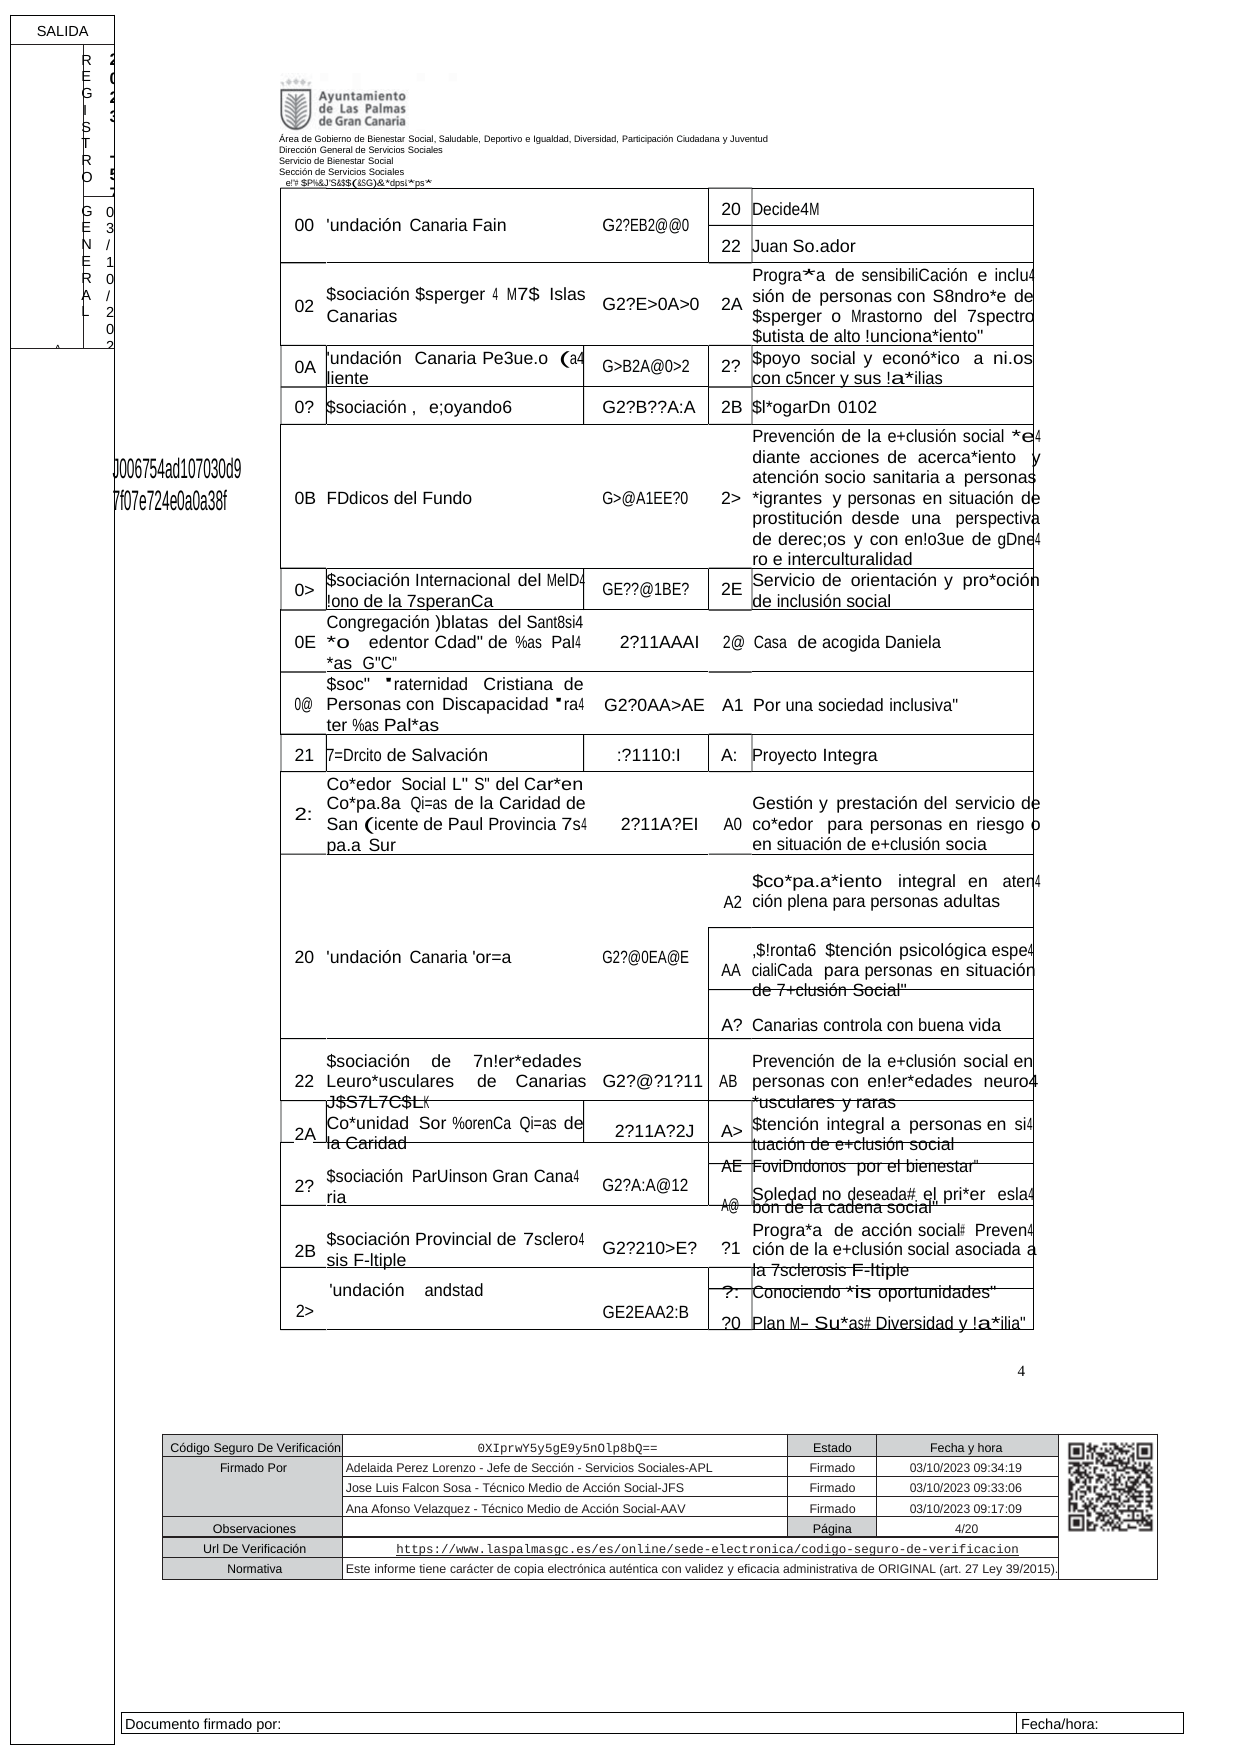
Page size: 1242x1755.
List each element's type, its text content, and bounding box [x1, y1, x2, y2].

text [585, 570, 708, 586]
text GE??@1BE? [585, 586, 708, 609]
text Servicio de Bienestar Social [279, 156, 1198, 166]
text *usculares y raras [752, 1091, 1033, 1100]
text [1034, 236, 1198, 256]
table_cell 03/10/2023 09:34:19 [877, 1457, 1058, 1476]
table_cell COPIA AUTÉNTICA que puede ser comprobada mediante el Código Seguro de Verificación en http://sedeelectronica.laspalmasgc.es/valDoc/index.jsp J006754ad107030d97f07e724e0a0a38f [11, 349, 114, 1744]
text 0@ Personas con Discapacidad 'ra4 ter %as Pal*as [294, 694, 589, 734]
text $co*pa.a*iento integral en aten4 ción plena para personas adultas [752, 871, 1033, 912]
table_cell Firmado [788, 1497, 876, 1516]
text :?1110:I [585, 744, 708, 764]
text 0? [294, 397, 325, 417]
text Dirección General de Servicios Sociales [457, 144, 1198, 155]
table_cell Firmado [788, 1477, 876, 1496]
table_header Código Seguro De Verificación [163, 1435, 342, 1456]
table_header [1059, 1435, 1157, 1579]
text A@ Soledad no deseada# el pri*er esla4 bón de la cadena social" [721, 1206, 1033, 1217]
text 0A [294, 360, 313, 378]
text J$S7L7C$LK [327, 1101, 583, 1111]
text $utista de alto !unciona*iento" [752, 326, 1033, 345]
text AB [709, 1071, 746, 1091]
table_cell Normativa [163, 1558, 342, 1579]
text ,$!ronta6 $tención psicológica espe4 [752, 939, 1033, 960]
text 2?11A?EI A0 [612, 813, 742, 834]
text pa.a Sur [326, 834, 586, 854]
text 02 $sociación $sperger 4 M7$ Islas [294, 284, 692, 296]
text 2?11AAAI 2@ Casa de acogida Daniela [614, 632, 946, 653]
table_header Estado [788, 1435, 876, 1456]
text Servicio de orientación y pro*oción de inclusión social [753, 570, 1033, 609]
text [1034, 326, 1198, 347]
text 22 [721, 236, 751, 256]
text Co*edor Social L" S" del Car*en [326, 773, 590, 794]
text Progra*a de sensibiliCación e inclu4 sión de personas con S8ndro*e de [752, 265, 1033, 306]
table_cell Jose Luis Falcon Sosa - Técnico Medio de Acción Social-JFS [343, 1477, 787, 1496]
text San (icente de Paul Provincia 7s4 [368, 820, 591, 834]
text 'undación andstad [281, 1280, 483, 1301]
table_cell Observaciones [163, 1517, 342, 1536]
text 21 [294, 744, 325, 764]
text 2B $sociación Provincial de 7sclero4 [294, 1228, 692, 1241]
text ria G2?A:A@12 [326, 1182, 698, 1205]
text 2E [709, 586, 746, 609]
table_cell 2023 - 57792 [84, 45, 114, 196]
text Congregación )blatas del Sant8si4 [326, 612, 742, 632]
text ?: Conociendo *is oportunidades" [753, 1289, 888, 1302]
text GE2EAA2:B [602, 1302, 697, 1322]
text Co*unidad Sor %orenCa Qi=as de [327, 1113, 583, 1129]
text AE FoviDndonos por el bienestar" [753, 1164, 1033, 1177]
text la Caridad 2?11A?2J A> [327, 1129, 583, 1142]
table_cell Firmado [788, 1457, 876, 1476]
text la Caridad 2?11A?2J A> [326, 1143, 708, 1153]
text 2A [294, 1126, 313, 1144]
text 4 [1012, 1361, 1030, 1379]
text G>B2A@0>2 [585, 364, 708, 386]
text 2> [291, 1301, 318, 1321]
text la Caridad 2?11A?2J A> [709, 1129, 746, 1141]
text *igrantes y personas en situación de prostitución desde una perspectiva de derec;os y con en!o3ue de gDne4 ro e interculturalidad [752, 487, 1033, 568]
text Canarias G2?E>0A>0 2A [326, 306, 746, 326]
text ?: Conociendo *is oportunidades" [1034, 1281, 1198, 1302]
text 22 Leuro*usculares de Canarias [294, 1071, 591, 1091]
table_cell 03/10/2023 09:17:09 [877, 1497, 1058, 1516]
text [1034, 939, 1198, 960]
text Decide4M [753, 198, 1033, 219]
text [115, 1280, 280, 1301]
text $sperger o Mrastorno del 7spectro [752, 306, 1033, 326]
text $sociación , e;oyando6 [327, 397, 583, 417]
text Progra*a de acción social# Preven4 [752, 1220, 1033, 1240]
text ?: Conociendo *is oportunidades" [890, 1289, 1033, 1302]
table_header SALIDA [11, 16, 114, 44]
text G2?0AA>AE A1 Por una sociedad inclusiva" [599, 694, 963, 715]
text la Caridad 2?11A?2J A> [585, 1129, 708, 1142]
text [1034, 198, 1198, 219]
table_cell REGISTRO GENERAL Ayuntamiento de Las Palmas de Gran Canaria [11, 45, 83, 348]
text $poyo social y econó*ico a ni.os con c5ncer y sus !a*ilias [753, 347, 1033, 386]
text Gestión y prestación del servicio de co*edor para personas en riesgo o en situación de e+clusión socia [752, 793, 1033, 854]
text 2: Co*pa.8a Qi=as de la Caridad de [294, 794, 592, 820]
text G2?@?1?11 [602, 1071, 708, 1091]
text $sociación Internacional del MelD4 [327, 570, 583, 586]
text 2? [709, 364, 746, 386]
text 0> [294, 582, 313, 600]
text liente [327, 364, 583, 386]
text la 7sclerosis F-ltiple [753, 1268, 886, 1279]
text $sociación de 7n!er*edades [326, 1050, 692, 1070]
table_cell 03/10/2023 10:56 [84, 197, 114, 348]
text $l*ogarDn 0102 [753, 397, 1033, 417]
text sis F-ltiple G2?210>E? ?1 [326, 1241, 746, 1267]
text [1034, 306, 1198, 326]
text personas con en!er*edades neuro4 [752, 1071, 1033, 1091]
table_cell 4/20 [877, 1517, 1058, 1536]
table_cell Ana Afonso Velazquez - Técnico Medio de Acción Social-AAV [343, 1497, 787, 1516]
table_header 0XIprwY5y5gE9y5nOlp8bQ== [343, 1435, 787, 1456]
text e!"# $P%&J'S&$$(&SG)&*dps&*ps* [286, 178, 1198, 188]
text A? Canarias controla con buena vida [721, 1015, 1033, 1036]
text [1034, 1015, 1198, 1036]
text *usculares y raras [846, 1101, 1033, 1111]
text [1034, 1050, 1198, 1070]
text ?0 Plan M- Su*as# Diversidad y !a*ilia" [753, 1312, 1033, 1329]
text ?: Conociendo *is oportunidades" [753, 1281, 1033, 1288]
text AE FoviDndonos por el bienestar" [753, 1156, 1033, 1163]
text [1034, 744, 1198, 764]
table_cell Adelaida Perez Lorenzo - Jefe de Sección - Servicios Sociales-APL [343, 1457, 787, 1476]
text 'undación Canaria Pe3ue.o (a4 [327, 347, 583, 364]
text Sección de Servicios Sociales [279, 167, 1198, 178]
text 7=Drcito de Salvación [327, 744, 583, 764]
text A2 [617, 891, 742, 911]
text 00 'undación Canaria Fain G2?EB2@@0 [294, 215, 697, 236]
table_cell 03/10/2023 09:33:06 [877, 1477, 1058, 1496]
text 20 [721, 198, 751, 219]
table_header Fecha/hora: [1017, 1713, 1183, 1733]
text *usculares y raras [753, 1101, 846, 1111]
text [585, 347, 708, 364]
text $tención integral a personas en si4 tuación de e+clusión social [753, 1114, 1033, 1142]
text J$S7L7C$LK [326, 1091, 586, 1100]
text Prevención de la e+clusión social *e4 diante acciones de acerca*iento y atención socio sanitaria a personas [752, 426, 1033, 487]
text ción de la e+clusión social asociada a [1034, 1241, 1198, 1259]
text Área de Gobierno de Bienestar Social, Saludable, Deportivo e Igualdad, Diversidad, Participación Ciudadana y Juventud [457, 133, 1198, 144]
text A@ Soledad no deseada# el pri*er esla4 bón de la cadena social" [753, 1183, 1033, 1205]
text la 7sclerosis F-ltiple [888, 1268, 1033, 1279]
text 2B [709, 397, 751, 417]
text la 7sclerosis F-ltiple [1034, 1259, 1198, 1279]
text Proyecto Integra [753, 744, 1033, 764]
text AE FoviDndonos por el bienestar" [1034, 1156, 1198, 1177]
table_cell [343, 1517, 787, 1536]
table_cell Firmado Por [163, 1457, 342, 1516]
table_cell Página [788, 1517, 876, 1536]
table_cell https://www.laspalmasgc.es/es/online/sede-electronica/codigo-seguro-de-verificacion [343, 1538, 1058, 1557]
table_header Documento firmado por: [122, 1713, 1016, 1733]
text Juan So.ador [753, 236, 1033, 256]
text *usculares y raras [1034, 1091, 1198, 1111]
text AA cialiCada para personas en situación de 7+clusión Social" [721, 990, 1033, 1001]
text 2? [294, 1178, 313, 1196]
text AA cialiCada para personas en situación de 7+clusión Social" [721, 960, 1033, 989]
text personas con en!er*edades neuro4 [1034, 1071, 1198, 1091]
text !ono de la 7speranCa [327, 586, 583, 609]
text 20 'undación Canaria 'or=a G2?@0EA@E [294, 947, 697, 967]
text $soc" 'raternidad Cristiana de [326, 674, 590, 694]
table_cell Url De Verificación [163, 1538, 342, 1557]
text ?0 Plan M- Su*as# Diversidad y !a*ilia" [961, 1312, 1198, 1333]
text 0E *o edentor Cdad" de %as Pal4 [294, 632, 591, 652]
text [1034, 1220, 1198, 1240]
text $tención integral a personas en si4 tuación de e+clusión social [753, 1143, 1033, 1154]
table_header Fecha y hora [877, 1435, 1058, 1456]
text G2?B??A:A [585, 397, 708, 417]
text [1034, 397, 1198, 417]
text la 7sclerosis F-ltiple [752, 1259, 1033, 1267]
table_cell Este informe tiene carácter de copia electrónica auténtica con validez y eficacia administrativa de ORIGINAL (art. 27 Ley 39/2015). [343, 1558, 1058, 1579]
text Prevención de la e+clusión social en [752, 1050, 1033, 1070]
text *as G"C" [326, 652, 586, 671]
text ción de la e+clusión social asociada a [752, 1241, 1033, 1259]
text $sociación ParUinson Gran Cana4 [326, 1166, 692, 1182]
text [585, 1113, 708, 1129]
text A: [709, 744, 751, 764]
text 0B FDdicos del Fundo G>@A1EE?0 2> [294, 487, 746, 508]
